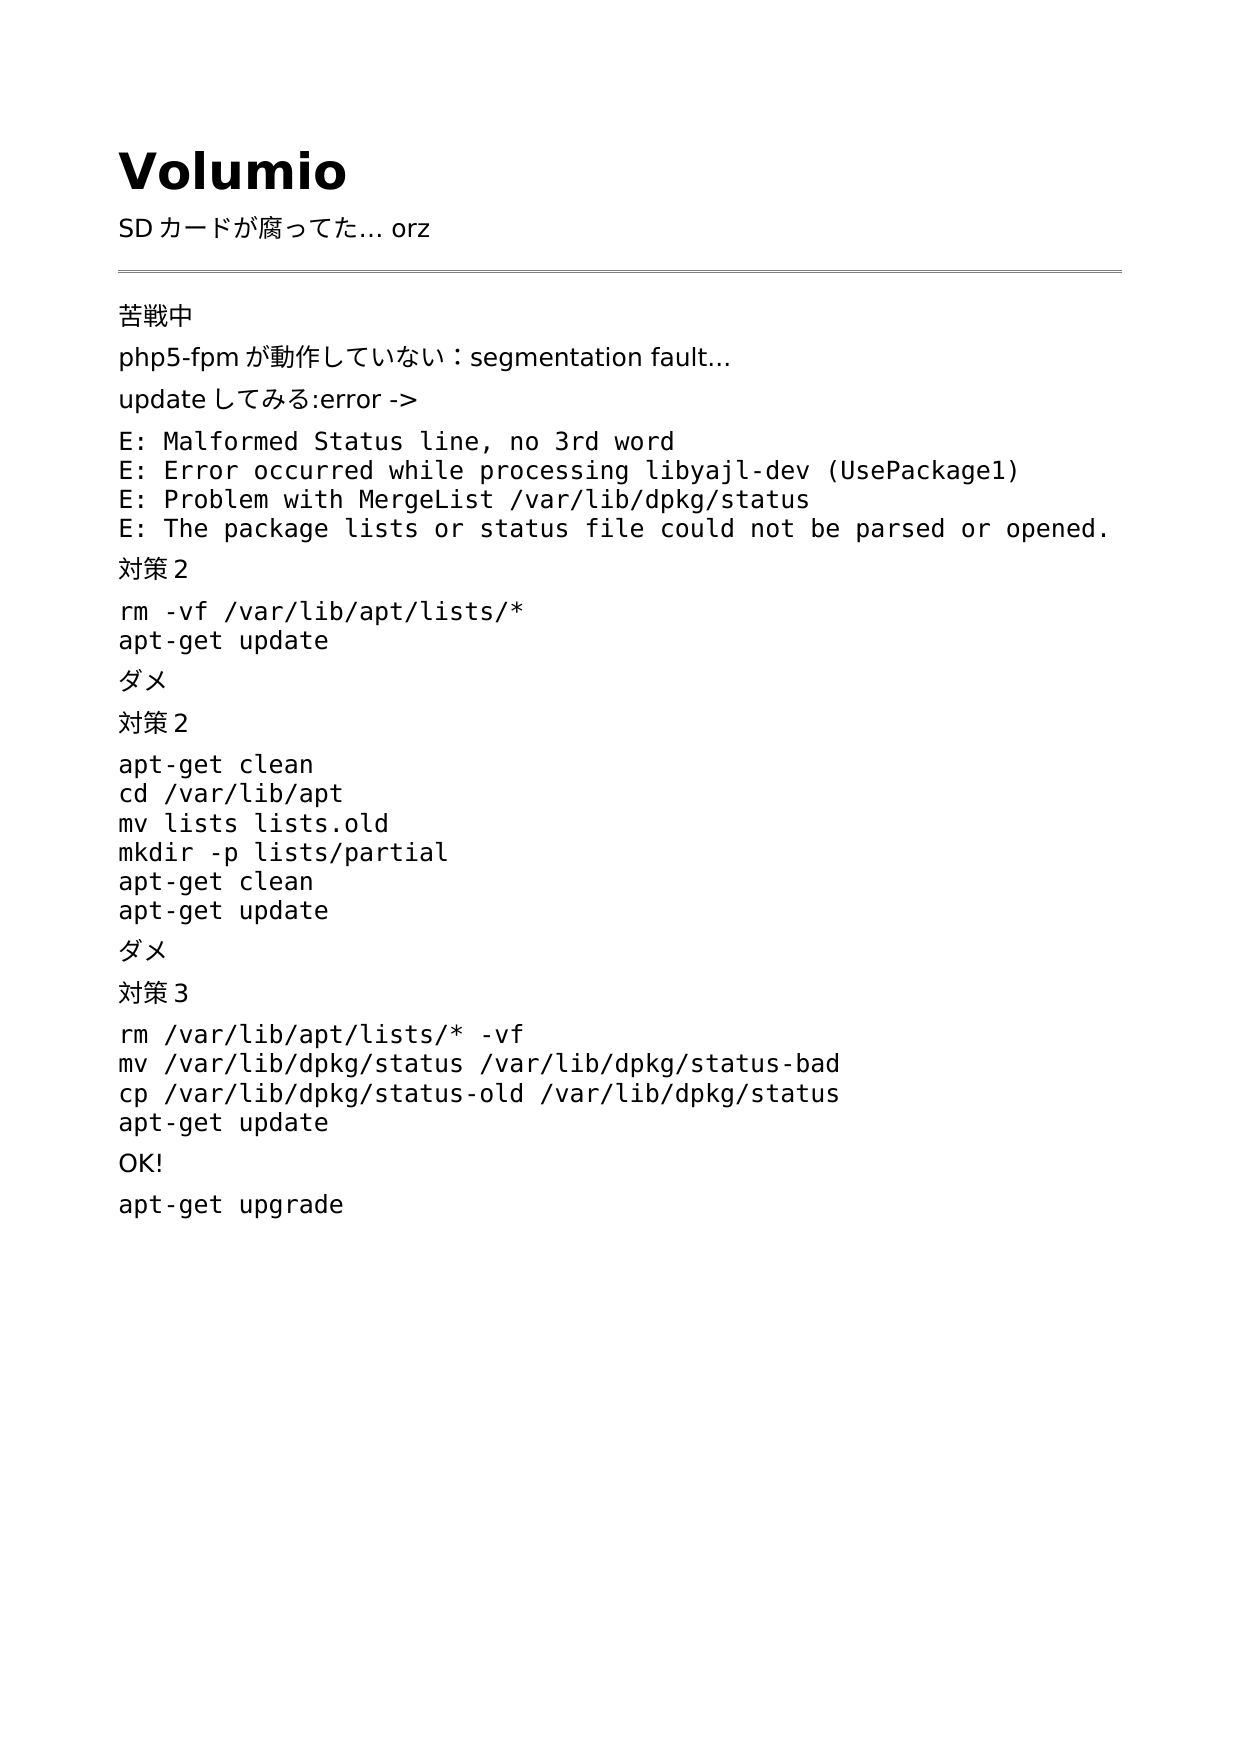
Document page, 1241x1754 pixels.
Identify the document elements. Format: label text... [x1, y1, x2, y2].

text ダメ [118, 937, 1122, 966]
text OK! [118, 1149, 1122, 1178]
subtitle Volumio [118, 143, 1122, 201]
text ダメ [118, 667, 1122, 696]
text php5-fpmが動作していない：segmentation fault... [118, 343, 1122, 373]
text 対策3 [118, 979, 1122, 1008]
text apt-get upgrade [118, 1191, 1122, 1220]
text 対策2 [118, 709, 1122, 738]
text 苦戦中 [118, 302, 1122, 331]
text rm -vf /var/lib/apt/lists/* apt-get update [118, 597, 1122, 655]
text 対策2 [118, 555, 1122, 584]
text rm /var/lib/apt/lists/* -vf mv /var/lib/dpkg/status /var/lib/dpkg/status-bad cp /var/lib/dpkg/status-old /var/lib/dpkg/status apt-get update [118, 1021, 1122, 1137]
text E: Malformed Status line, no 3rd word E: Error occurred while processing libyajl-dev (UsePackage1) E: Problem with MergeList /var/lib/dpkg/status E: The package lists or status file could not be parsed or opened. [118, 427, 1122, 543]
text updateしてみる:error -> [118, 385, 1122, 414]
text SDカードが腐ってた… orz [118, 214, 1122, 243]
text apt-get clean cd /var/lib/apt mv lists lists.old mkdir -p lists/partial apt-get clean apt-get update [118, 750, 1122, 925]
